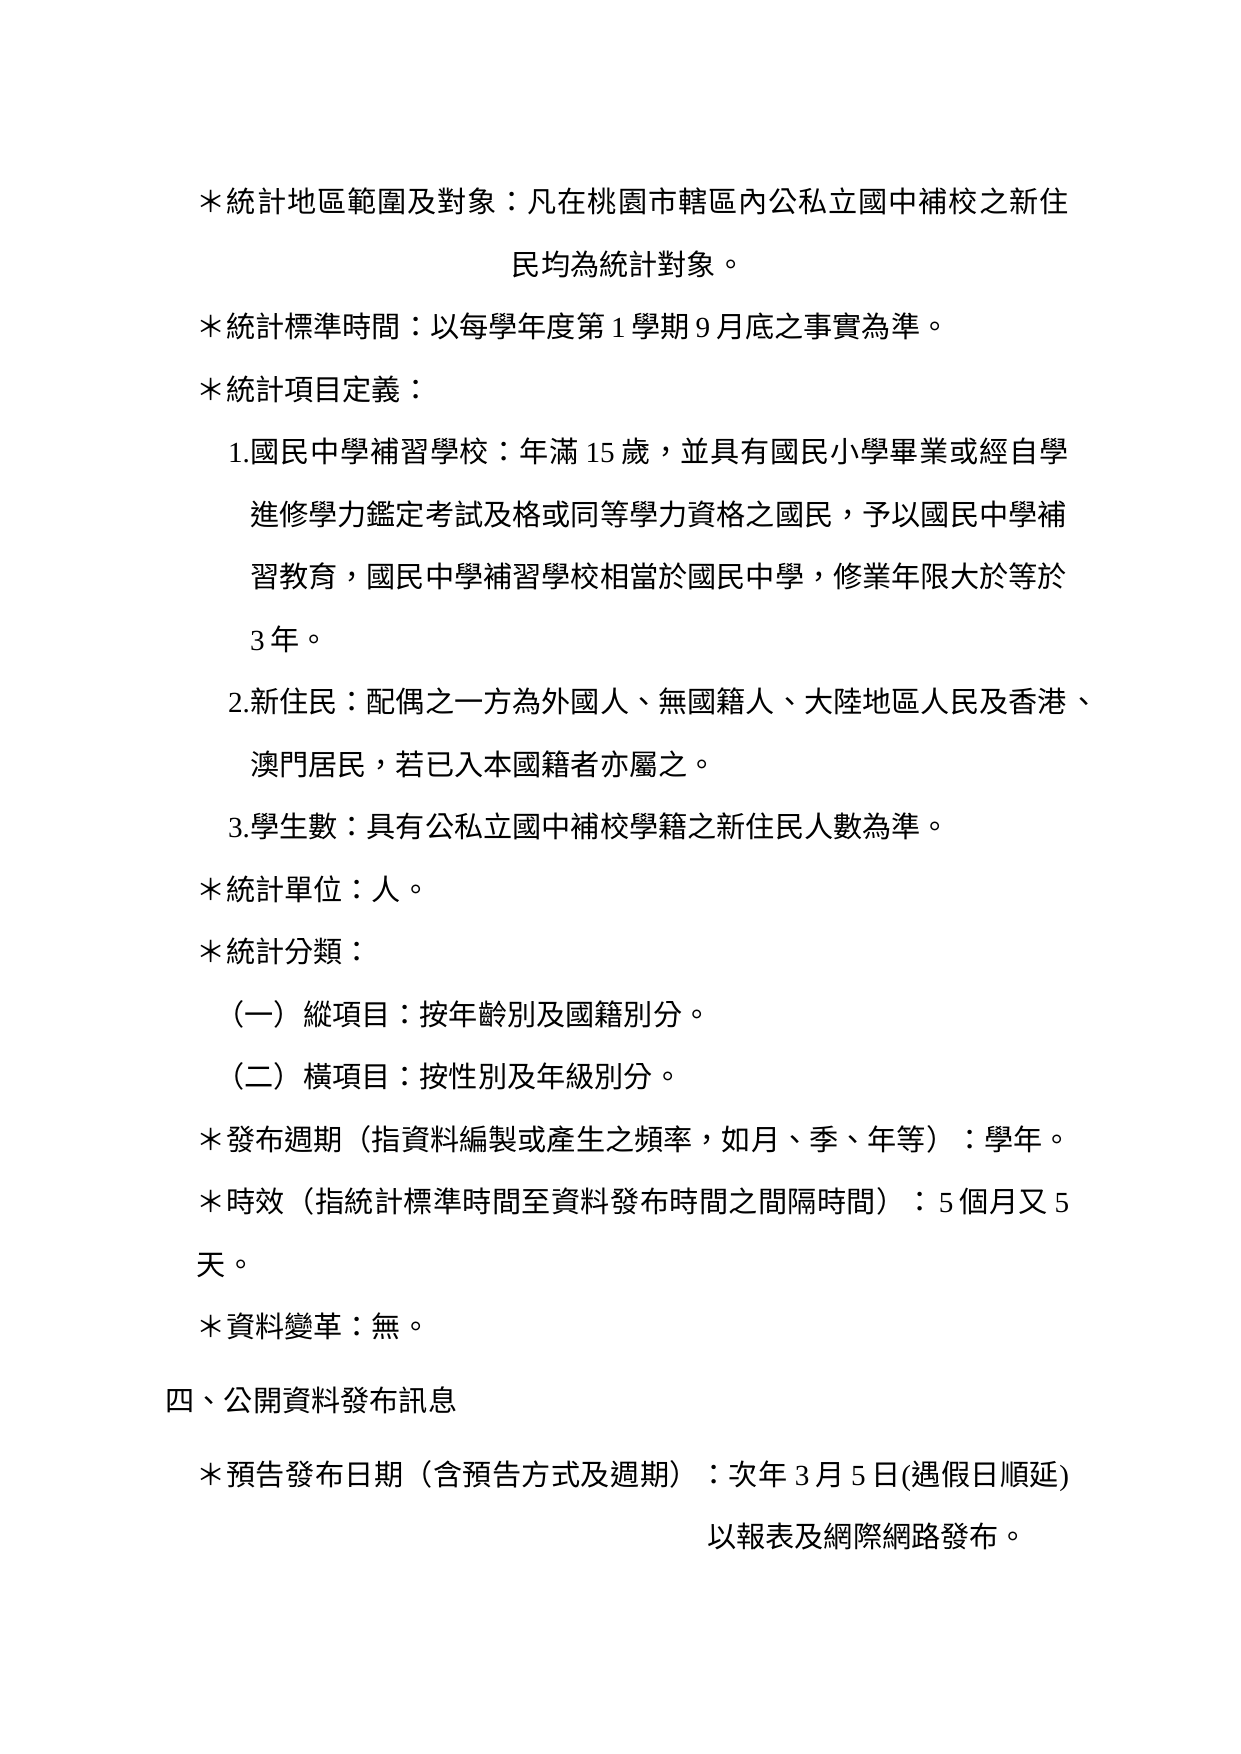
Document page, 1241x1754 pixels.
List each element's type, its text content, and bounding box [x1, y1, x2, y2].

text 1.國民中學補習學校：年滿15歲，並具有國民小學畢業或經自學進修學力鑑定考試及格或同等學力資格之國民，予以國民中學補習教育，國民中學補習學校相當於國民中學，修業年限大於等於3年。 [228, 408, 1069, 658]
text ＊統計分類： [197, 908, 1069, 971]
text ＊統計項目定義： [197, 346, 1069, 408]
text ＊發布週期（指資料編製或產生之頻率，如月、季、年等）：學年。 [197, 1096, 1069, 1158]
text 四、公開資料發布訊息 [165, 1357, 1069, 1419]
text ＊資料變革：無。 [197, 1283, 1069, 1346]
text 3.學生數：具有公私立國中補校學籍之新住民人數為準。 [228, 783, 1069, 846]
text ＊統計標準時間：以每學年度第1學期9月底之事實為準。 [197, 283, 1069, 346]
text （一）縱項目：按年齡別及國籍別分。 [215, 971, 1069, 1033]
text ＊預告發布日期（含預告方式及週期）：次年3月5日(遇假日順延)以報表及網際網路發布。 [197, 1431, 1069, 1556]
text ＊統計單位：人。 [197, 846, 1069, 908]
text 2.新住民：配偶之一方為外國人、無國籍人、大陸地區人民及香港、澳門居民，若已入本國籍者亦屬之。 [228, 658, 1069, 783]
text ＊統計地區範圍及對象：凡在桃園市轄區內公私立國中補校之新住民均為統計對象。 [197, 158, 1069, 283]
text ＊時效（指統計標準時間至資料發布時間之間隔時間）：5個月又5天。 [197, 1158, 1069, 1283]
text （二）橫項目：按性別及年級別分。 [215, 1033, 1069, 1096]
